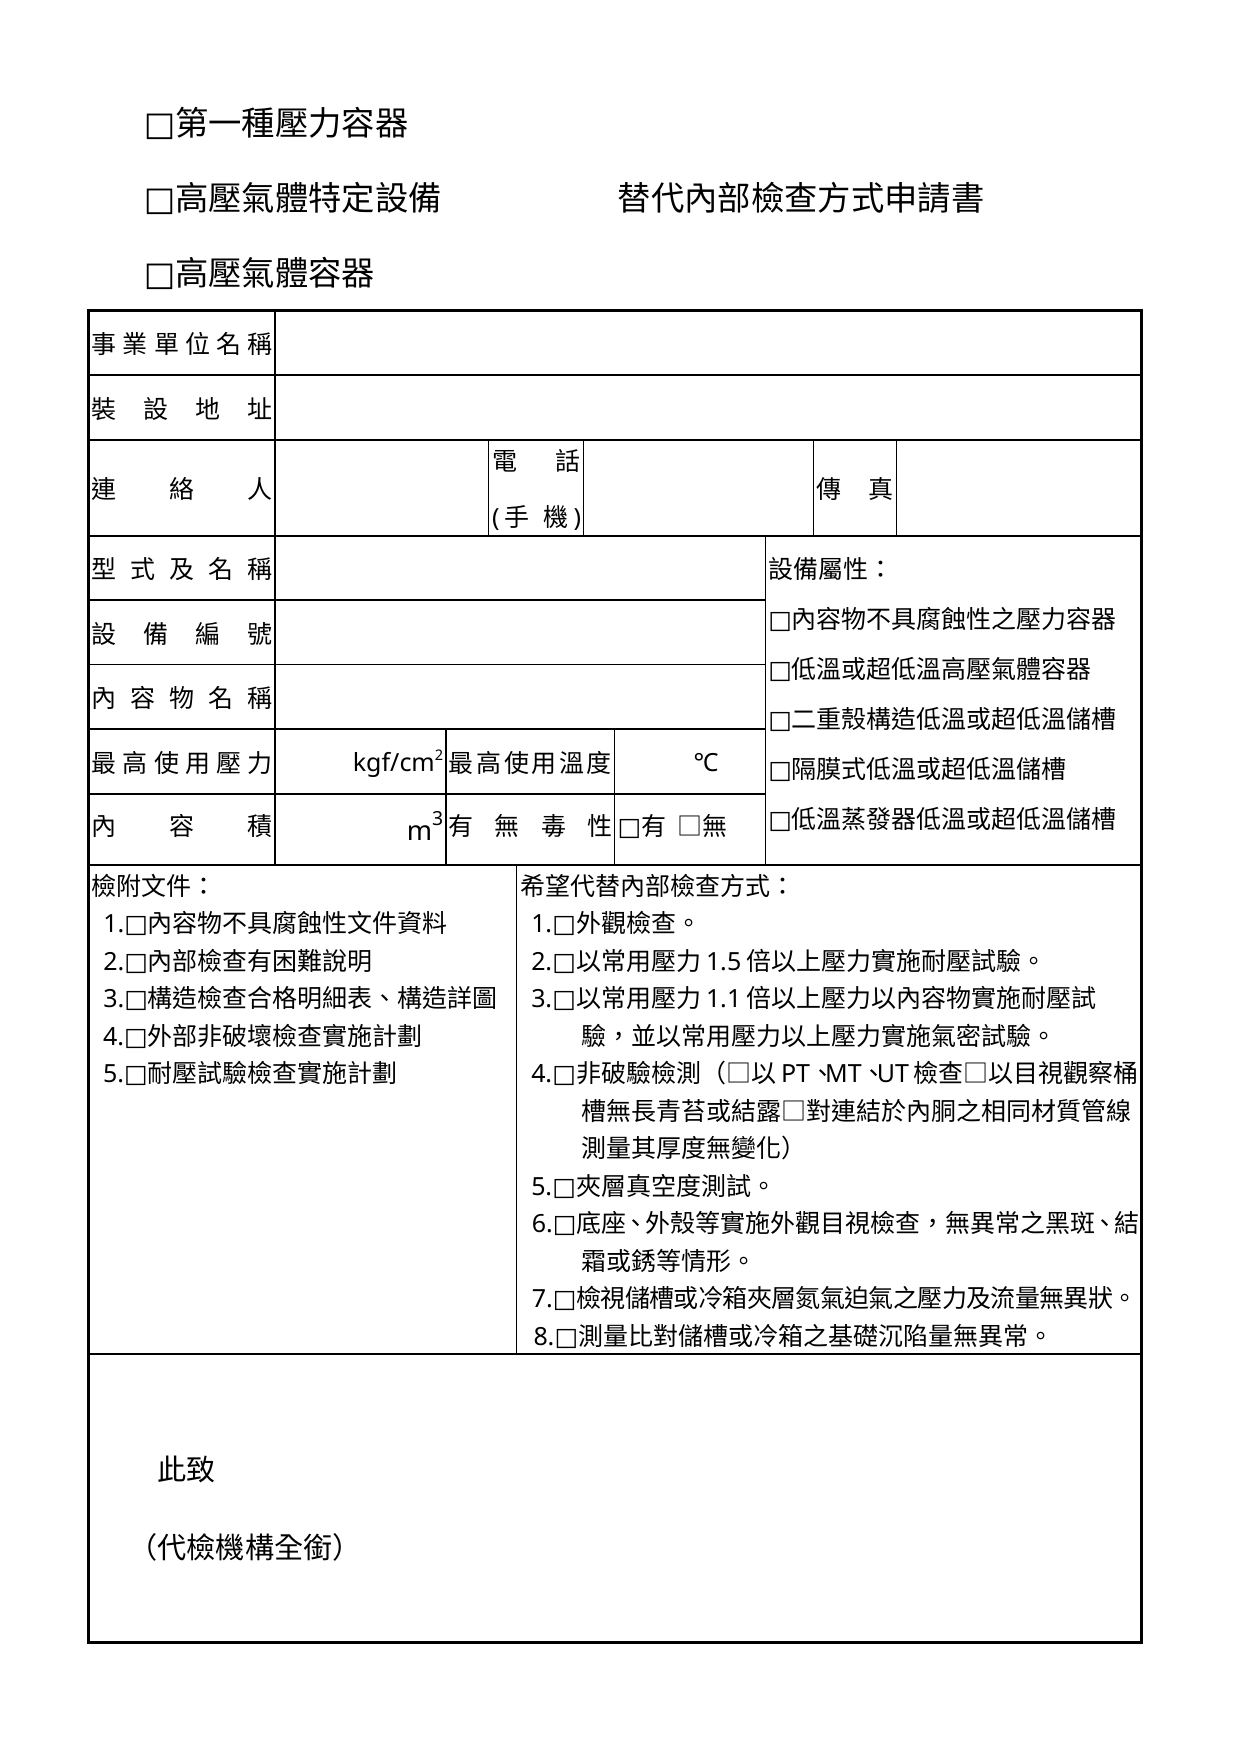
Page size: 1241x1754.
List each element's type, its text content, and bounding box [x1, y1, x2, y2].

table_cell 有無毒性 [447, 795, 614, 864]
table_cell [276, 665, 765, 728]
table_cell [276, 312, 1140, 374]
table_cell 型式及名稱 [90, 537, 274, 599]
table_cell 裝 設 地 址 [90, 376, 274, 439]
table_cell 連絡人 [90, 441, 274, 534]
table_cell [584, 441, 813, 534]
table_cell 檢附文件： 1.□內容物不具腐蝕性文件資料 2.□內部檢查有困難說明 3.□構造檢查合格明細表、構造詳圖 4.□外部非破壞檢查實施計劃 5.□耐壓試驗檢查實施計劃 [90, 866, 516, 1353]
table_cell [276, 537, 765, 599]
table_cell ℃ [615, 730, 765, 793]
table_cell kgf/cm2 [276, 730, 445, 793]
table_cell [276, 376, 1140, 439]
table_cell 設備屬性： □內容物不具腐蝕性之壓力容器 □低溫或超低溫高壓氣體容器 □二重殼構造低溫或超低溫儲槽 □隔膜式低溫或超低溫儲槽 □低溫蒸發器低溫或超低溫儲槽 [766, 537, 1140, 864]
table_cell 設備編號 [90, 601, 274, 664]
table_cell 事業單位名稱 [90, 312, 274, 374]
table_cell 最高使用壓力 [90, 730, 274, 793]
table_cell □有 □無 [615, 795, 765, 864]
table_cell m3 [276, 795, 445, 864]
table_cell 希望代替內部檢查方式： 1.□外觀檢查。 2.□以常用壓力1.5倍以上壓力實施耐壓試驗。 3.□以常用壓力1.1倍以上壓力以內容物實施耐壓試驗，並以常用壓力以上壓力實施氣密試驗。 4.□非破驗檢測（□以PT、MT、UT檢查□以目視觀察桶槽無長青苔或結露□對連結於內胴之相同材質管線測量其厚度無變化） 5.□夾層真空度測試。 6.□底座、外殼等實施外觀目視檢查，無異常之黑斑、結霜或銹等情形。 7.□檢視儲槽或冷箱夾層氮氣迫氣之壓力及流量無異狀。 8.□測量比對儲槽或冷箱之基礎沉陷量無異常。 [517, 866, 1140, 1353]
table_cell 傳 真 [814, 441, 896, 534]
table_header □第一種壓力容器 □高壓氣體特定設備 □高壓氣體容器 [89, 84, 614, 308]
table_cell 最高使用溫度 [447, 730, 614, 793]
table_header 替代內部檢查方式申請書 [615, 84, 1142, 308]
table_cell [276, 601, 765, 664]
table_cell [897, 441, 1140, 534]
table_cell [276, 441, 488, 534]
table_cell 此致 （代檢機構全銜） [90, 1355, 1140, 1641]
table_cell 電 話 (手 機) [489, 441, 583, 534]
table_cell 內 容 積 [90, 795, 274, 864]
table_cell 內容物名稱 [90, 665, 274, 728]
